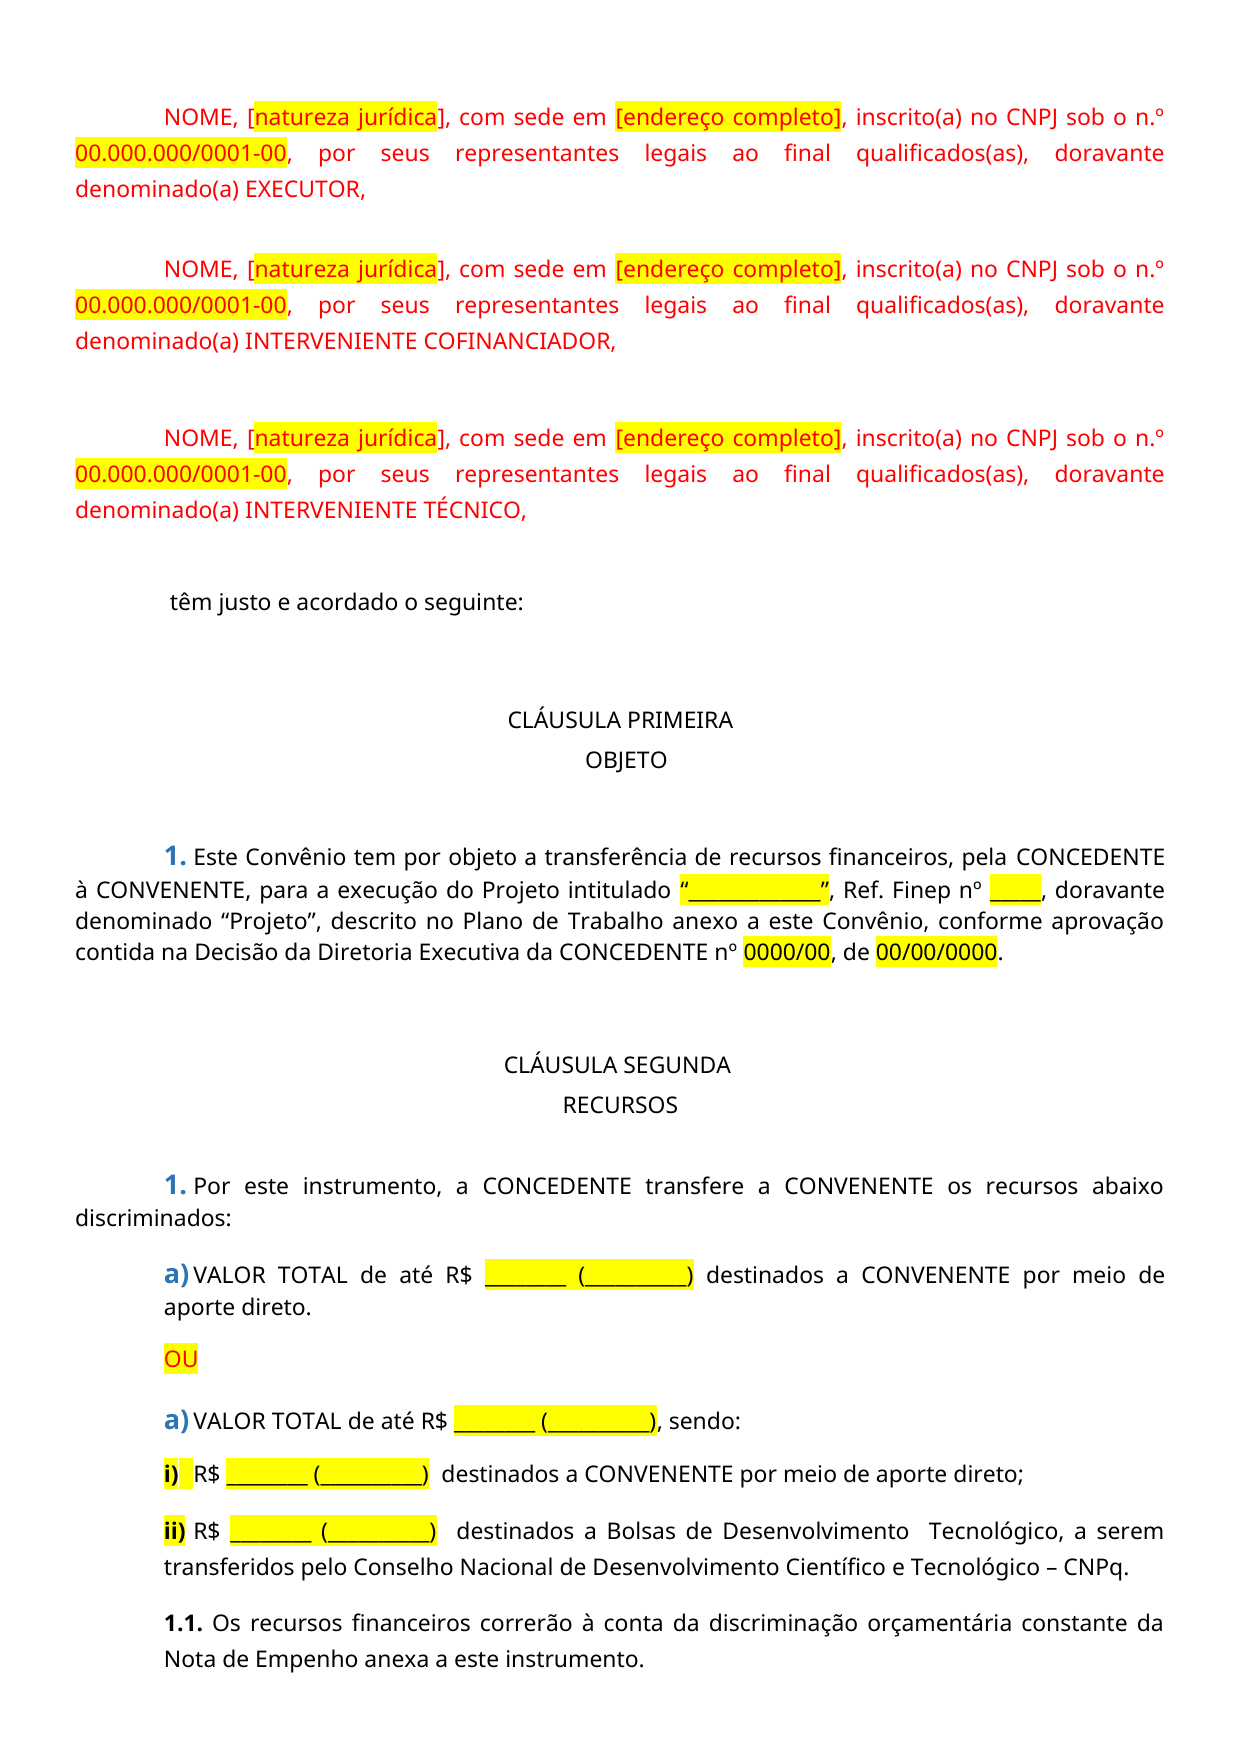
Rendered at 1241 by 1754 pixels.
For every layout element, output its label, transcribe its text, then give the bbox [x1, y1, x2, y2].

list VALOR TOTAL de até R$ ________ (__________) destinados a CONVENENTE por meio de aporte direto. [164, 1254, 1165, 1322]
text ii) R$ ________ (__________) destinados a Bolsas de Desenvolvimento Tecnológico, a serem transferidos pelo Conselho Nacional de Desenvolvimento Científico e Tecnológico – CNPq. [164, 1514, 1165, 1582]
text têm justo e acordado o seguinte: [75, 586, 1165, 618]
text i) R$ ________ (__________) destinados a CONVENENTE por meio de aporte direto; [164, 1458, 1165, 1489]
subtitle NOME, [natureza jurídica], com sede em [endereço completo], inscrito(a) no CNPJ sob o n.º 00.000.000/0001-00, por seus representantes legais ao final qualificados(as), doravante denominado(a) INTERVENIENTE COFINANCIADOR, [75, 253, 1165, 356]
subtitle NOME, [natureza jurídica], com sede em [endereço completo], inscrito(a) no CNPJ sob o n.º 00.000.000/0001-00, por seus representantes legais ao final qualificados(as), doravante denominado(a) EXECUTOR, [75, 101, 1165, 204]
list Por este instrumento, a CONCEDENTE transfere a CONVENENTE os recursos abaixo discriminados: [75, 1165, 1165, 1233]
text OU [164, 1343, 1165, 1374]
list VALOR TOTAL de até R$ ________ (__________), sendo: [164, 1400, 1165, 1437]
text 1.1. Os recursos financeiros correrão à conta da discriminação orçamentária constante da Nota de Empenho anexa a este instrumento. [164, 1607, 1165, 1674]
subtitle OBJETO [75, 744, 1165, 775]
subtitle CLÁUSULA PRIMEIRA [75, 704, 1165, 735]
subtitle RECURSOS [75, 1089, 1165, 1121]
subtitle CLÁUSULA SEGUNDA [75, 1049, 1165, 1081]
list Este Convênio tem por objeto a transferência de recursos financeiros, pela CONCEDENTE à CONVENENTE, para a execução do Projeto intitulado “_____________”, Ref. Finep nº _____, doravante denominado “Projeto”, descrito no Plano de Trabalho anexo a este Convênio, conforme aprovação contida na Decisão da Diretoria Executiva da CONCEDENTE nº 0000/00, de 00/00/0000. [75, 837, 1165, 967]
subtitle NOME, [natureza jurídica], com sede em [endereço completo], inscrito(a) no CNPJ sob o n.º 00.000.000/0001-00, por seus representantes legais ao final qualificados(as), doravante denominado(a) INTERVENIENTE TÉCNICO, [75, 422, 1165, 525]
